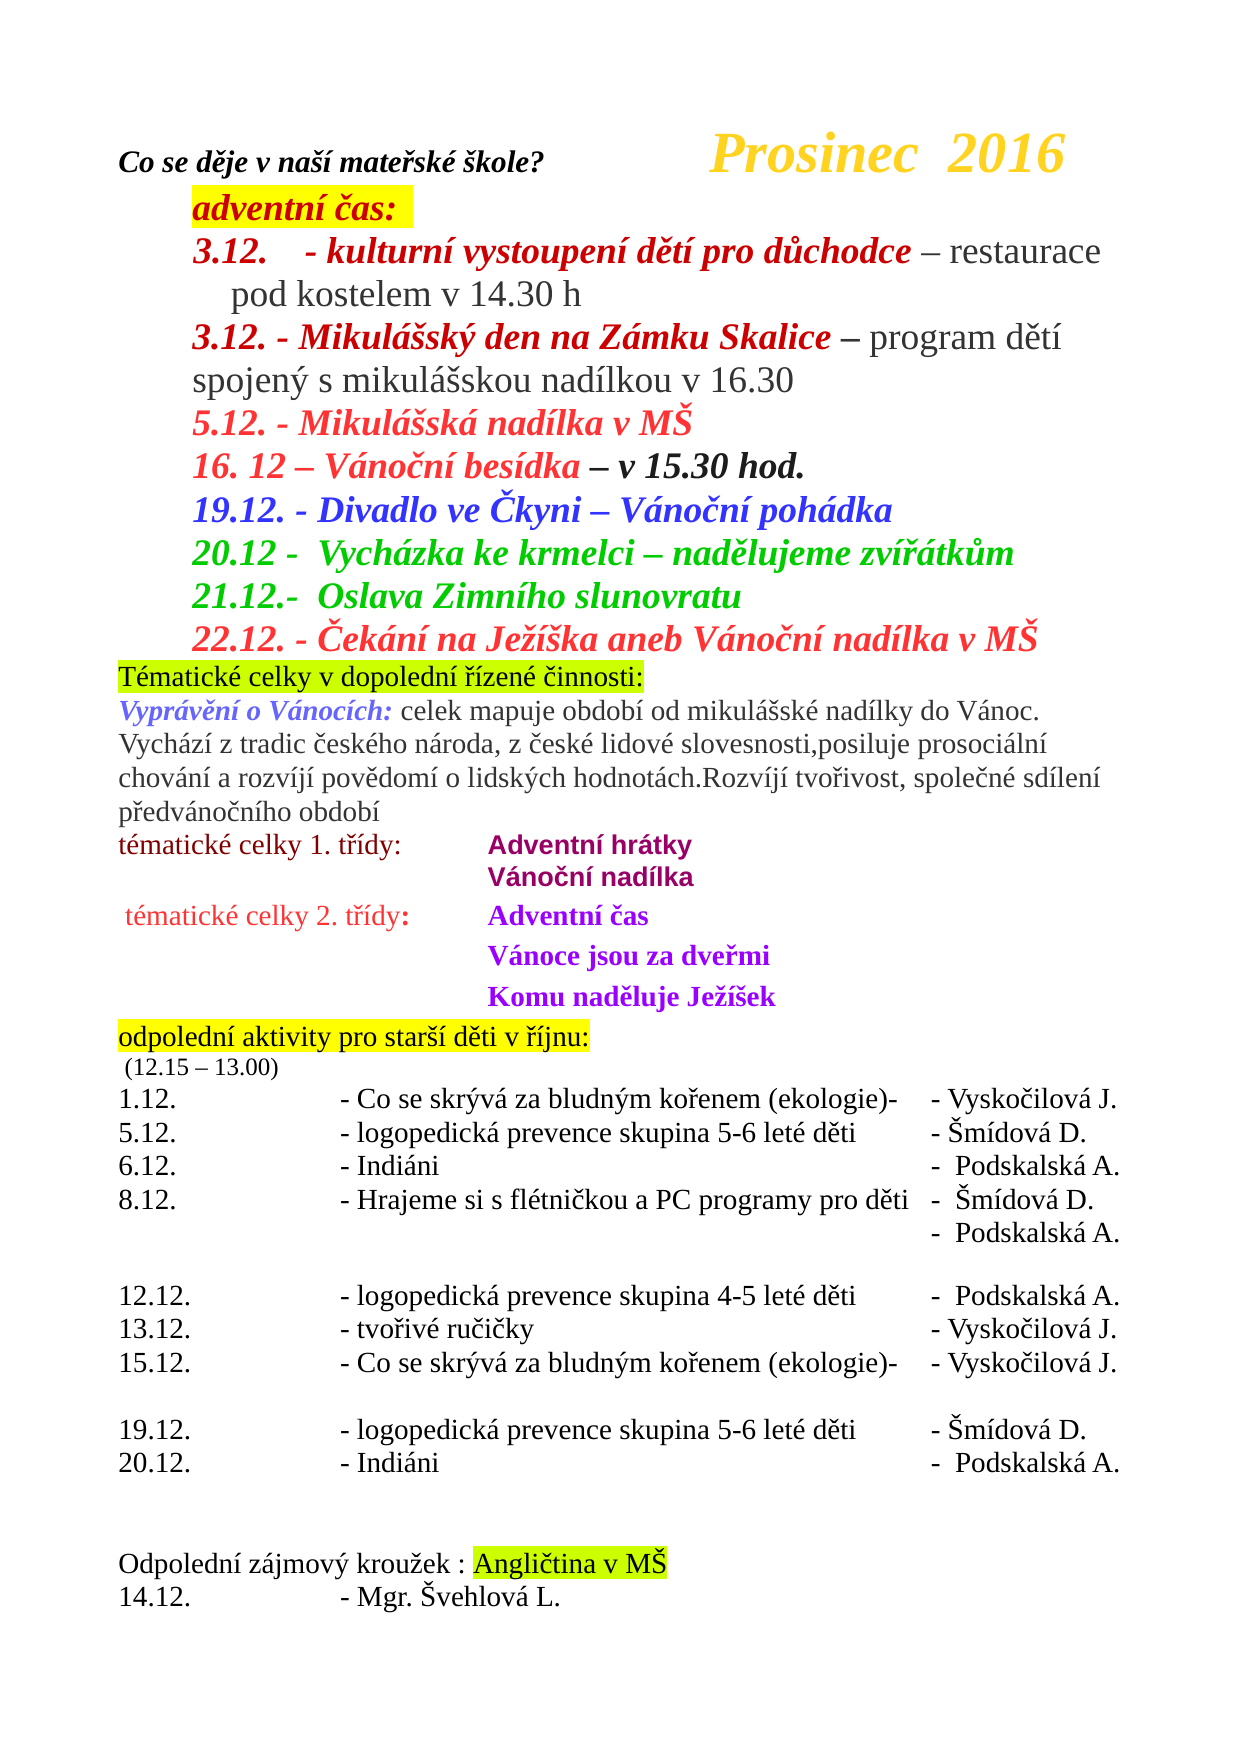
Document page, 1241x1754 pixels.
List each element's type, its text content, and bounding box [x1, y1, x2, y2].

text Vánoce jsou za dveřmi [118, 938, 1122, 972]
text 19.12. - logopedická prevence skupina 5-6 leté děti - Šmídová D. 20.12. - Indiáni - Podskalská A. [118, 1412, 1122, 1479]
text 20.12 - Vycházka ke krmelci – nadělujeme zvířátkům [118, 530, 1122, 573]
text 14.12. - Mgr. Švehlová L. [118, 1579, 1122, 1613]
text Komu naděluje Ježíšek [118, 979, 1122, 1012]
text 22.12. - Čekání na Ježíška aneb Vánoční nadílka v MŠ [118, 616, 1122, 659]
text 1.12. - Co se skrývá za bludným kořenem (ekologie)- - Vyskočilová J. [118, 1081, 1122, 1115]
text 21.12.- Oslava Zimního slunovratu [118, 573, 1122, 616]
text 15.12. - Co se skrývá za bludným kořenem (ekologie)- - Vyskočilová J. [118, 1345, 1122, 1378]
list - kulturní vystoupení dětí pro důchodce – restaurace pod kostelem v 14.30 h [193, 228, 1122, 314]
text tématické celky 2. třídy: Adventní čas [118, 898, 1122, 932]
text (12.15 – 13.00) [118, 1052, 1122, 1081]
text 5.12. - logopedická prevence skupina 5-6 leté děti - Šmídová D. [118, 1115, 1122, 1148]
text Co se děje v naší mateřské škole? Prosinec 2016 [118, 118, 1122, 185]
text Vánoční nadílka [118, 861, 1122, 892]
text Odpolední zájmový kroužek : Angličtina v MŠ [118, 1546, 1122, 1579]
text 16. 12 – Vánoční besídka – v 15.30 hod. [118, 444, 1122, 487]
text 3.12. - Mikulášský den na Zámku Skalice – program dětí spojený s mikulášskou nadílkou v 16.30 [118, 314, 1122, 401]
text 19.12. - Divadlo ve Čkyni – Vánoční pohádka [118, 487, 1122, 530]
text 8.12. - Hrajeme si s flétničkou a PC programy pro děti - Šmídová D. - Podskalská A. [118, 1182, 1122, 1249]
text Vyprávění o Vánocích: celek mapuje období od mikulášské nadílky do Vánoc. Vychází z tradic českého národa, z české lidové slovesnosti,posiluje prosociální chování a rozvíjí povědomí o lidských hodnotách.Rozvíjí tvořivost, společné sdílení předvánočního období [118, 693, 1122, 827]
text 13.12. - tvořivé ručičky - Vyskočilová J. [118, 1311, 1122, 1345]
text adventní čas: [118, 185, 1122, 228]
text 12.12. - logopedická prevence skupina 4-5 leté děti - Podskalská A. [118, 1278, 1122, 1311]
text 6.12. - Indiáni - Podskalská A. [118, 1148, 1122, 1182]
text Tématické celky v dopolední řízené činnosti: [118, 659, 1122, 693]
text tématické celky 1. třídy: Adventní hrátky [118, 827, 1122, 861]
text 5.12. - Mikulášská nadílka v MŠ [118, 401, 1122, 444]
text odpolední aktivity pro starší děti v říjnu: [118, 1019, 1122, 1052]
